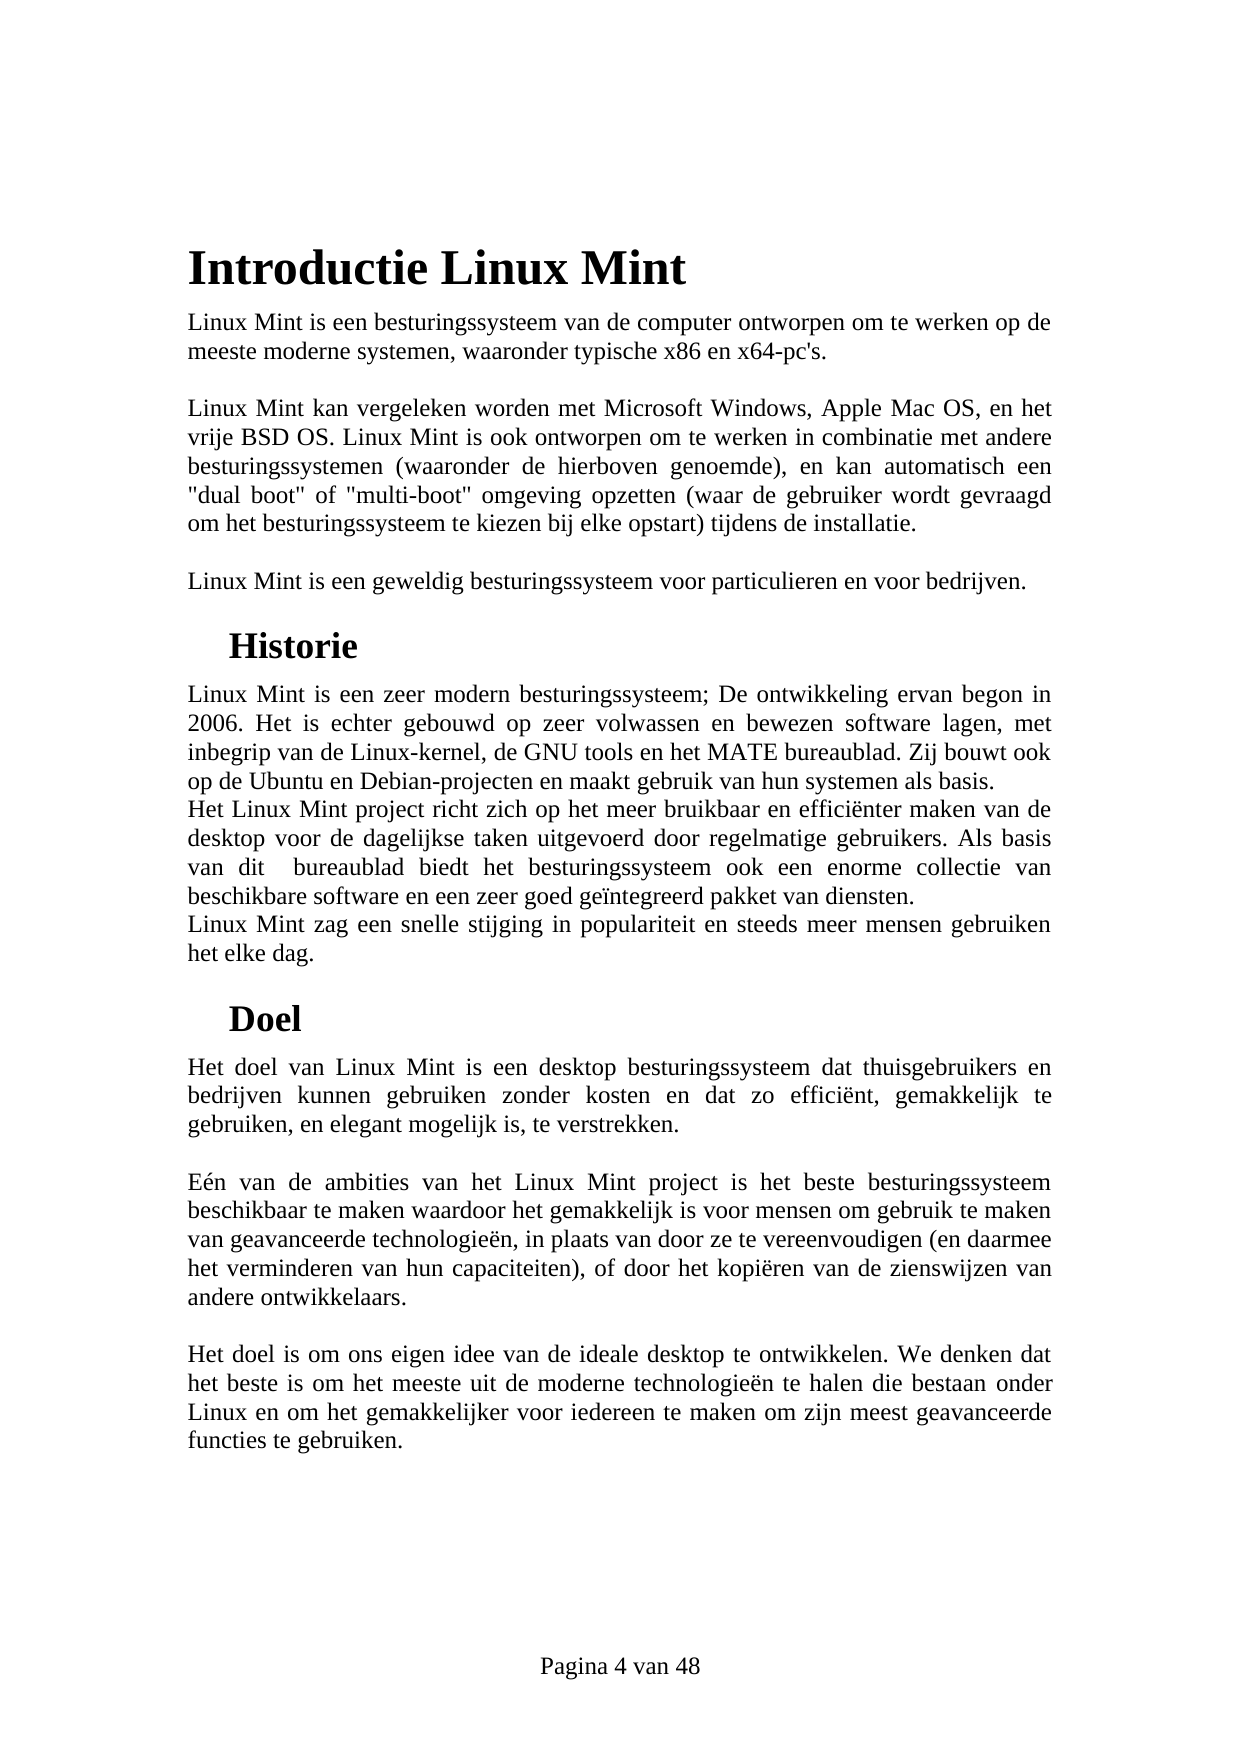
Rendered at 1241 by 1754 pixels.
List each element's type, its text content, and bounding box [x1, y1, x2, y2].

subtitle Historie [187, 624, 1053, 667]
text Eén van de ambities van het Linux Mint project is het beste besturingssysteem beschikbaar te maken waardoor het gemakkelijk is voor mensen om gebruik te maken van geavanceerde technologieën, in plaats van door ze te vereenvoudigen (en daarmee het verminderen van hun capaciteiten), of door het kopiëren van de zienswijzen van andere ontwikkelaars. [187, 1167, 1053, 1339]
subtitle Doel [187, 996, 1053, 1039]
text Het doel is om ons eigen idee van de ideale desktop te ontwikkelen. We denken dat het beste is om het meeste uit de moderne technologieën te halen die bestaan ​​onder Linux en om het gemakkelijker voor iedereen te maken om zijn meest geavanceerde functies te gebruiken. [187, 1339, 1053, 1454]
text Linux Mint is een zeer modern besturingssysteem; De ontwikkeling ervan begon in 2006. Het is echter gebouwd op zeer volwassen en bewezen software lagen, met inbegrip van de Linux-kernel, de GNU tools en het MATE bureaublad. Zij bouwt ook op de Ubuntu en Debian-projecten en maakt gebruik van hun systemen als basis. Het Linux Mint project richt zich op het meer bruikbaar en efficiënter maken van de desktop voor de dagelijkse taken uitgevoerd door regelmatige gebruikers. Als basis van dit bureaublad biedt het besturingssysteem ook een enorme collectie van beschikbare software en een zeer goed geïntegreerd pakket van diensten. Linux Mint zag een snelle stijging in populariteit en steeds meer mensen gebruiken het elke dag. [187, 679, 1053, 967]
subtitle Introductie Linux Mint [187, 237, 1053, 295]
text Het doel van Linux Mint is een desktop besturingssysteem dat thuisgebruikers en bedrijven kunnen gebruiken zonder kosten en dat zo efficiënt, gemakkelijk te gebruiken, en elegant mogelijk is, te verstrekken. [187, 1052, 1053, 1167]
text Linux Mint is een besturingssysteem van de computer ontworpen om te werken op de meeste moderne systemen, waaronder typische x86 en x64-pc's. Linux Mint kan vergeleken worden met Microsoft Windows, Apple Mac OS, en het vrije BSD OS. Linux Mint is ook ontworpen om te werken in combinatie met andere besturingssystemen (waaronder de hierboven genoemde), en kan automatisch een "dual boot" of "multi-boot" omgeving opzetten (waar de gebruiker wordt gevraagd om het besturingssysteem te kiezen bij elke opstart) tijdens de installatie. Linux Mint is een geweldig besturingssysteem voor particulieren en voor bedrijven. [187, 307, 1053, 595]
